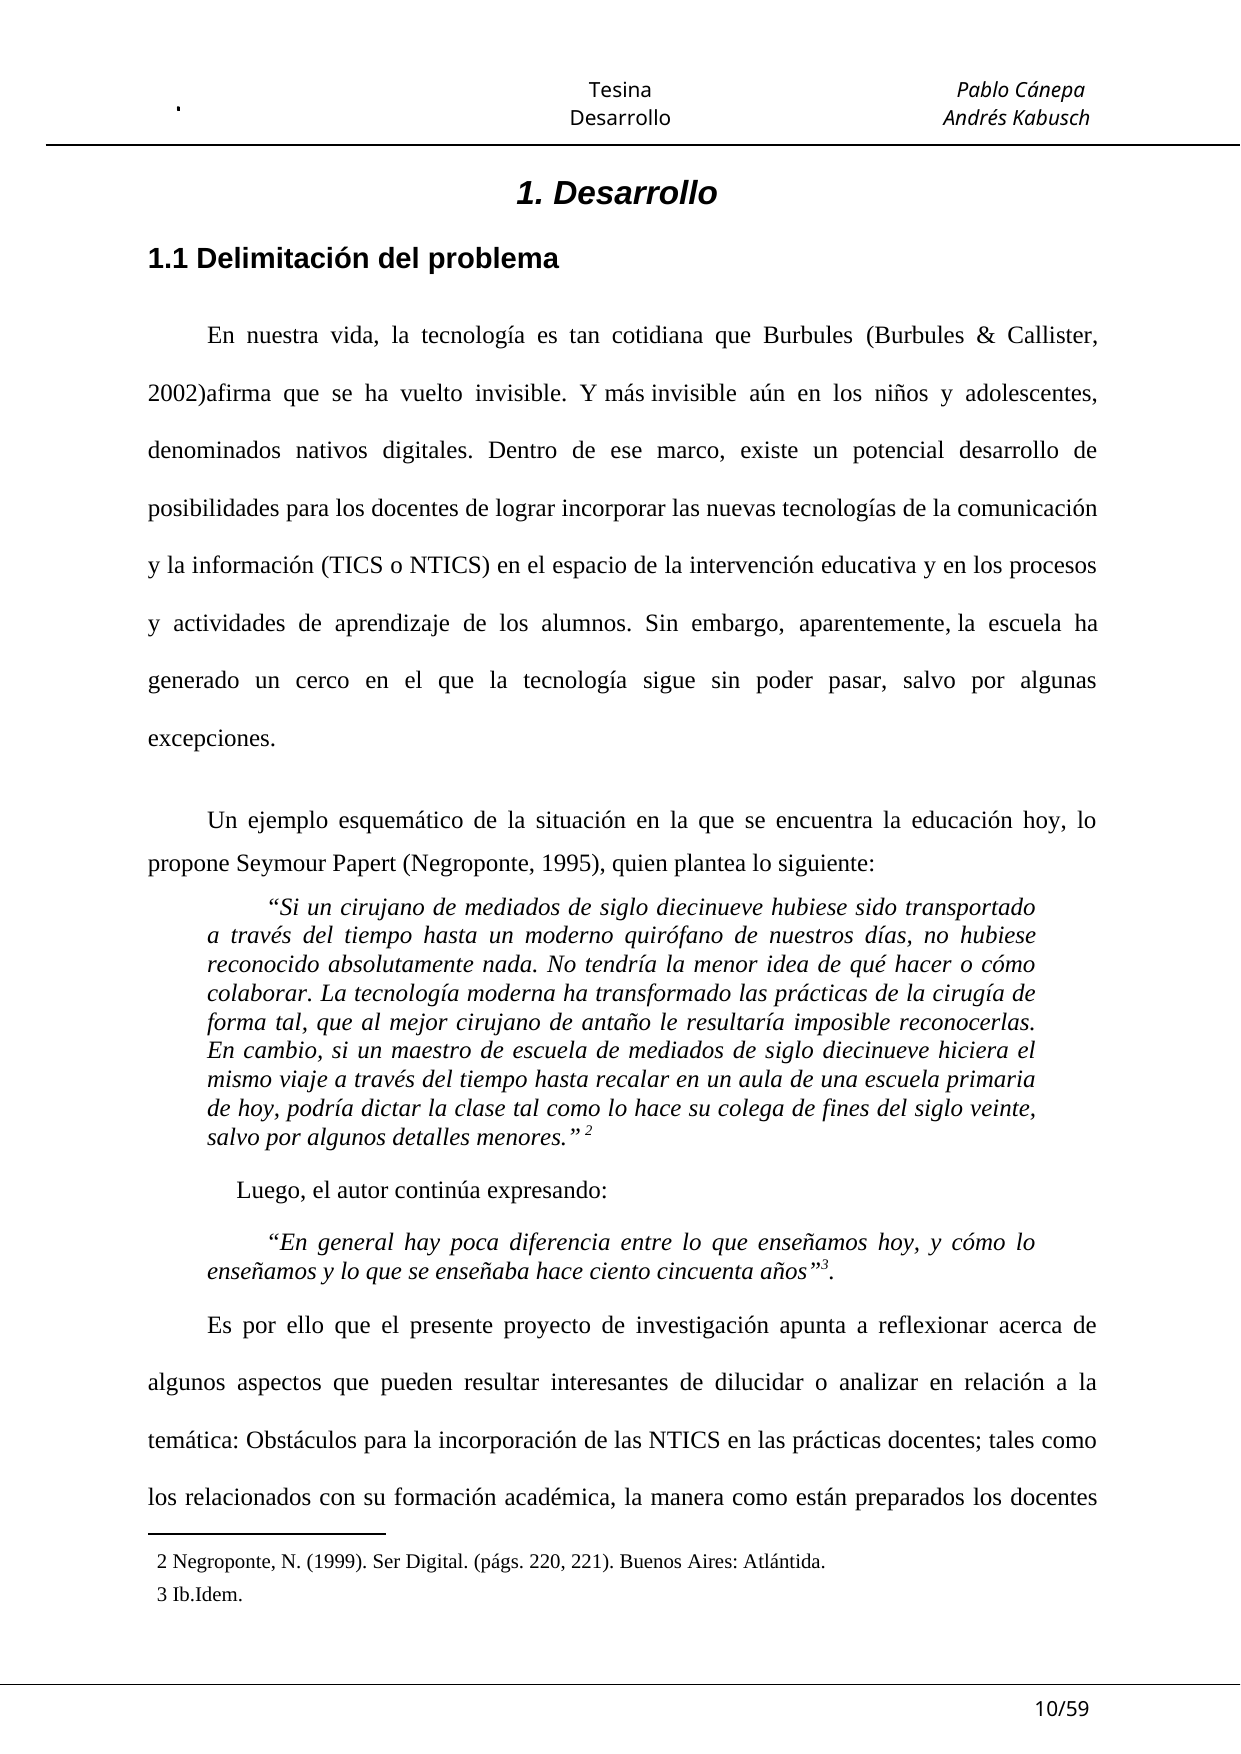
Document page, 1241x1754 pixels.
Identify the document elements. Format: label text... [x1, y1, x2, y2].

text En nuestra vida, la tecnología es tan cotidiana que Burbules (Burbules & Callister, 2002)afirma que se ha vuelto invisible. Y más invisible aún en los niños y adolescentes, denominados nativos digitales. Dentro de ese marco, existe un potencial desarrollo de posibilidades para los docentes de lograr incorporar las nuevas tecnologías de la comunicación y la información (TICS o NTICS) en el espacio de la intervención educativa y en los procesos y actividades de aprendizaje de los alumnos. Sin embargo, aparentemente, la escuela ha generado un cerco en el que la tecnología sigue sin poder pasar, salvo por algunas excepciones. [148, 320, 1098, 752]
text Ib.Idem. [157, 1582, 1089, 1606]
subtitle 1. Desarrollo [148, 173, 1089, 211]
text Es por ello que el presente proyecto de investigación apunta a reflexionar acerca de algunos aspectos que pueden resultar interesantes de dilucidar o analizar en relación a la temática: Obstáculos para la incorporación de las NTICS en las prácticas docentes; tales como los relacionados con su formación académica, la manera como están preparados los docentes [148, 1310, 1098, 1511]
text Un ejemplo esquemático de la situación en la que se encuentra la educación hoy, lo propone Seymour Papert (Negroponte, 1995), quien plantea lo siguiente: [148, 805, 1098, 877]
text “En general hay poca diferencia entre lo que enseñamos hoy, y cómo lo enseñamos y lo que se enseñaba hace ciento cincuenta años”. [207, 1227, 1039, 1285]
list Luego, el autor continúa expresando: [236, 1175, 1089, 1204]
text “Si un cirujano de mediados de siglo diecinueve hubiese sido transportado a través del tiempo hasta un moderno quirófano de nuestros días, no hubiese reconocido absolutamente nada. No tendría la menor idea de qué hacer o cómo colaborar. La tecnología moderna ha transformado las prácticas de la cirugía de forma tal, que al mejor cirujano de antaño le resultaría imposible reconocerlas. En cambio, si un maestro de escuela de mediados de siglo diecinueve hiciera el mismo viaje a través del tiempo hasta recalar en un aula de una escuela primaria de hoy, podría dictar la clase tal como lo hace su colega de fines del siglo veinte, salvo por algunos detalles menores.” [207, 892, 1039, 1150]
subtitle 1.1 Delimitación del problema [148, 241, 1089, 274]
text Negroponte, N. (1999). Ser Digital. (págs. 220, 221). Buenos Aires: Atlántida. [157, 1549, 1089, 1573]
